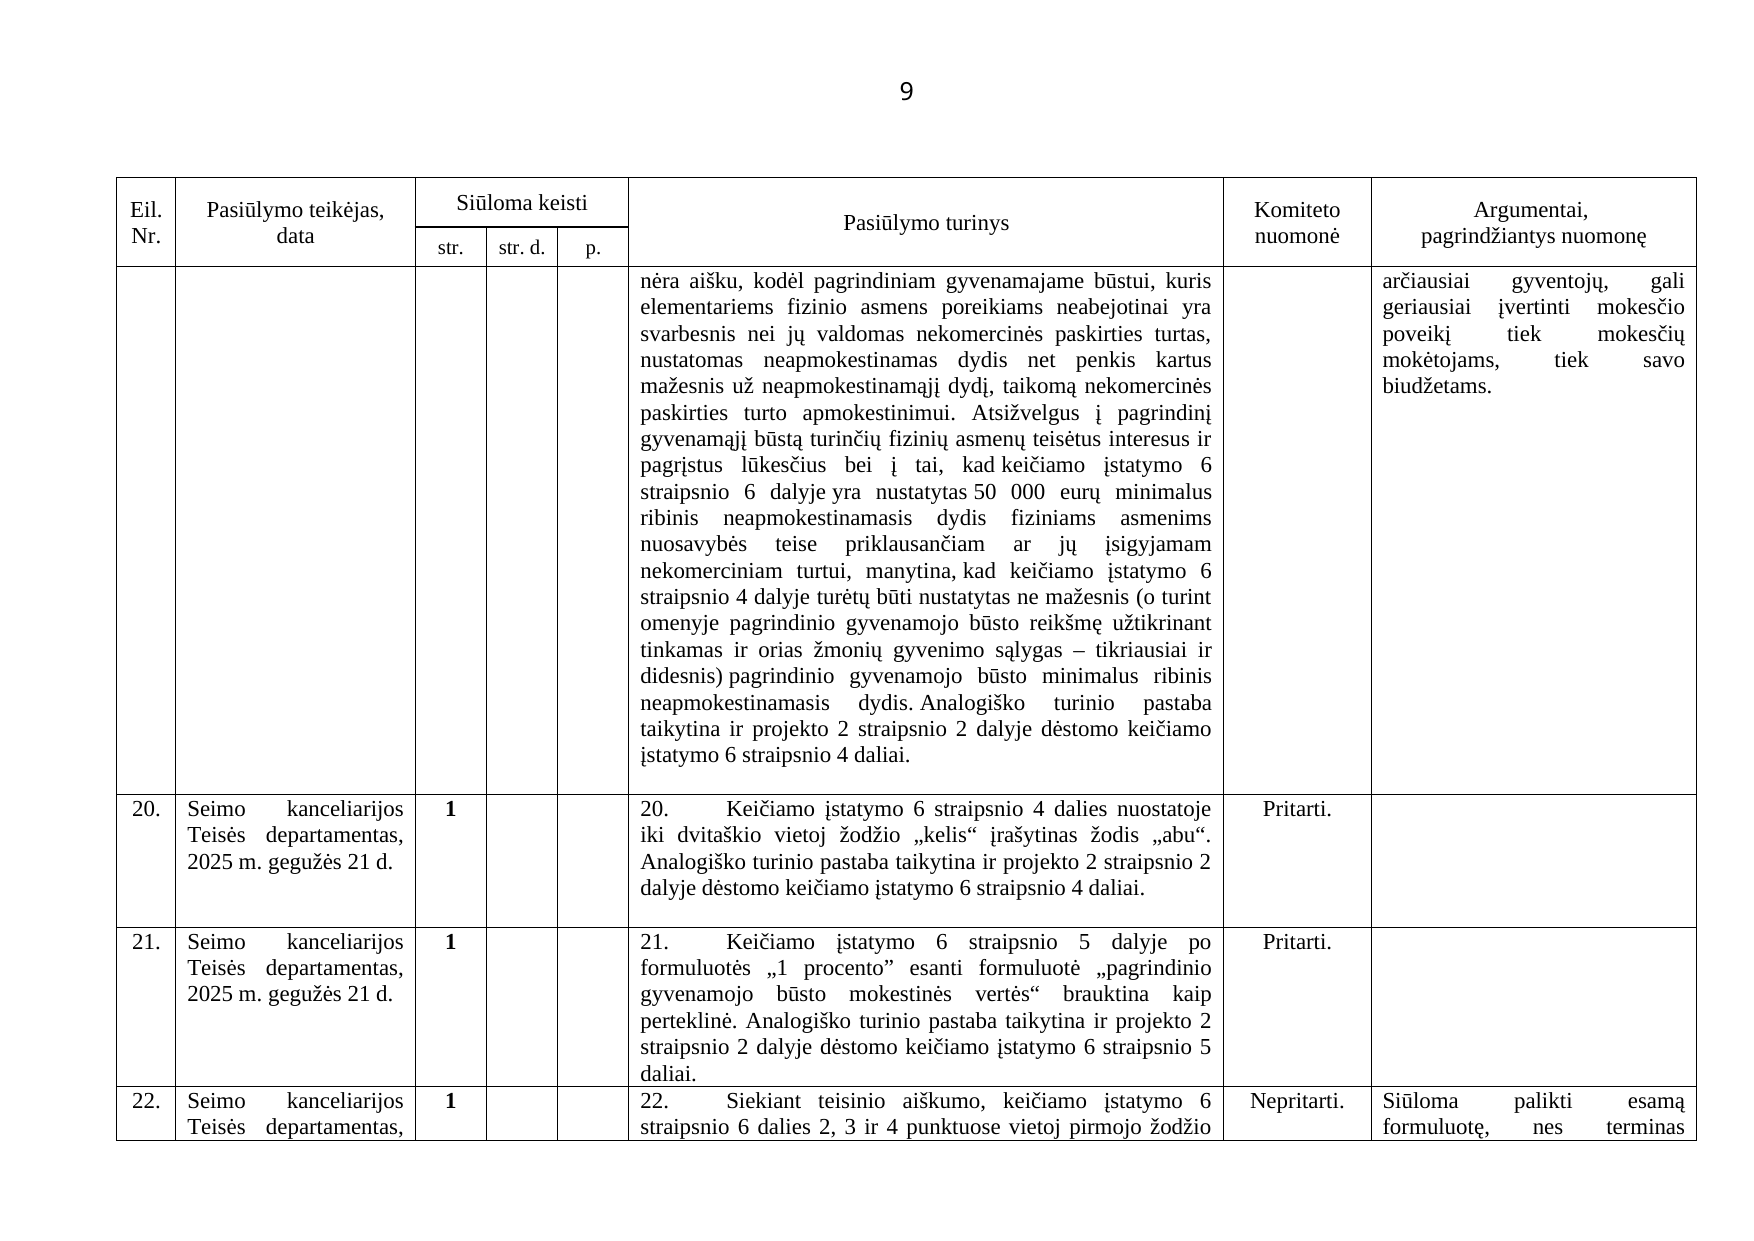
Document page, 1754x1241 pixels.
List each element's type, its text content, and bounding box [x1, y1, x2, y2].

table_cell Siūloma palikti esamą formuluotę, nes terminas [1372, 1087, 1696, 1140]
table_cell p. [558, 228, 628, 266]
table_cell 1 [416, 928, 486, 1086]
table_header Eil. Nr. [117, 178, 175, 266]
table_header Pasiūlymo teikėjas, data [176, 178, 415, 266]
table_cell arčiausiai gyventojų, gali geriausiai įvertinti mokesčio poveikį tiek mokesčių mokėtojams, tiek savo biudžetams. [1372, 267, 1696, 794]
table_cell [558, 1087, 628, 1140]
table_cell [117, 267, 175, 794]
table_cell [1224, 267, 1371, 794]
table_cell 20. [117, 795, 175, 927]
table_cell [558, 267, 628, 794]
table_cell Seimo kanceliarijos Teisės departamentas, 2025 m. gegužės 21 d. [176, 928, 415, 1086]
table_cell [1372, 795, 1696, 927]
table_cell [558, 928, 628, 1086]
table_header Siūloma keisti [416, 178, 628, 226]
table_cell Nepritarti. [1224, 1087, 1371, 1140]
table_cell [176, 267, 415, 794]
table_cell 21. [117, 928, 175, 1086]
table_cell nėra aišku, kodėl pagrindiniam gyvenamajame būstui, kuris elementariems fizinio asmens poreikiams neabejotinai yra svarbesnis nei jų valdomas nekomercinės paskirties turtas, nustatomas neapmokestinamas dydis net penkis kartus mažesnis už neapmokestinamąjį dydį, taikomą nekomercinės paskirties turto apmokestinimui. Atsižvelgus į pagrindinį gyvenamąjį būstą turinčių fizinių asmenų teisėtus interesus ir pagrįstus lūkesčius bei į tai, kad keičiamo įstatymo 6 straipsnio 6 dalyje yra nustatytas 50 000 eurų minimalus ribinis neapmokestinamasis dydis fiziniams asmenims nuosavybės teise priklausančiam ar jų įsigyjamam nekomerciniam turtui, manytina, kad keičiamo įstatymo 6 straipsnio 4 dalyje turėtų būti nustatytas ne mažesnis (o turint omenyje pagrindinio gyvenamojo būsto reikšmę užtikrinant tinkamas ir orias žmonių gyvenimo sąlygas – tikriausiai ir didesnis) pagrindinio gyvenamojo būsto minimalus ribinis neapmokestinamasis dydis. Analogiško turinio pastaba taikytina ir projekto 2 straipsnio 2 dalyje dėstomo keičiamo įstatymo 6 straipsnio 4 daliai. [629, 267, 1223, 794]
table_cell [487, 928, 557, 1086]
table_cell 22. Siekiant teisinio aiškumo, keičiamo įstatymo 6 straipsnio 6 dalies 2, 3 ir 4 punktuose vietoj pirmojo žodžio [629, 1087, 1223, 1140]
table_header Pasiūlymo turinys [629, 178, 1223, 266]
table_cell 1 [416, 1087, 486, 1140]
table_cell str. d. [487, 228, 557, 266]
table_cell [1372, 928, 1696, 1086]
table_cell Seimo kanceliarijos Teisės departamentas, [176, 1087, 415, 1140]
table_cell 1 [416, 795, 486, 927]
table_cell [487, 795, 557, 927]
table_cell Pritarti. [1224, 795, 1371, 927]
table_cell Pritarti. [1224, 928, 1371, 1086]
table_cell [416, 267, 486, 794]
table_header Argumentai, pagrindžiantys nuomonę [1372, 178, 1696, 266]
table_cell 20. Keičiamo įstatymo 6 straipsnio 4 dalies nuostatoje iki dvitaškio vietoj žodžio „kelis“ įrašytinas žodis „abu“. Analogiško turinio pastaba taikytina ir projekto 2 straipsnio 2 dalyje dėstomo keičiamo įstatymo 6 straipsnio 4 daliai. [629, 795, 1223, 927]
table_cell Seimo kanceliarijos Teisės departamentas, 2025 m. gegužės 21 d. [176, 795, 415, 927]
table_header Komiteto nuomonė [1224, 178, 1371, 266]
table_cell str. [416, 228, 486, 266]
table_cell 22. [117, 1087, 175, 1140]
table_cell [487, 1087, 557, 1140]
table_cell [558, 795, 628, 927]
table_cell 21. Keičiamo įstatymo 6 straipsnio 5 dalyje po formuluotės „1 procento” esanti formuluotė „pagrindinio gyvenamojo būsto mokestinės vertės“ brauktina kaip perteklinė. Analogiško turinio pastaba taikytina ir projekto 2 straipsnio 2 dalyje dėstomo keičiamo įstatymo 6 straipsnio 5 daliai. [629, 928, 1223, 1086]
table_cell [487, 267, 557, 794]
